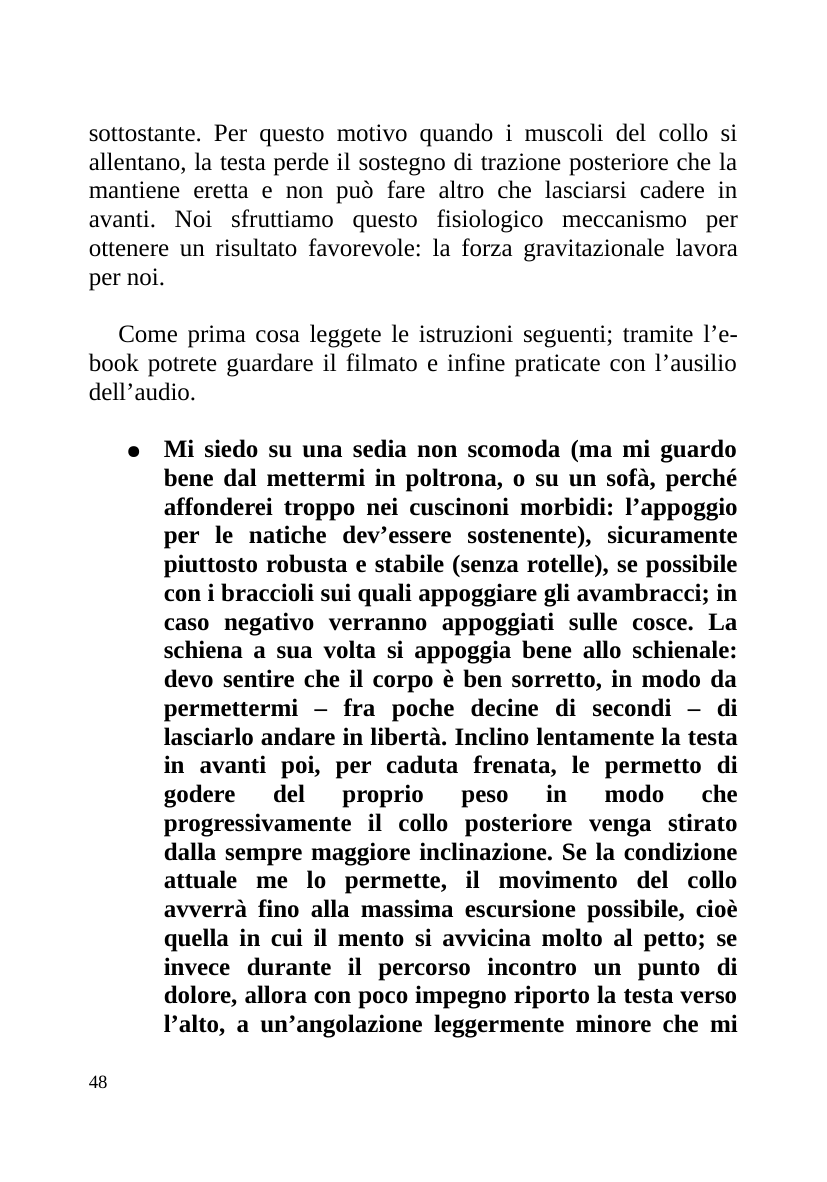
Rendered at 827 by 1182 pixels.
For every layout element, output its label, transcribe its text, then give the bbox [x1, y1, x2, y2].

list Mi siedo su una sedia non scomoda (ma mi guardo bene dal mettermi in poltrona, o su un sofà, perché affonderei troppo nei cuscinoni morbidi: l’appoggio per le natiche dev’essere sostenente), sicuramente piuttosto robusta e stabile (senza rotelle), se possibile con i braccioli sui quali appoggiare gli avambracci; in caso negativo verranno appoggiati sulle cosce. La schiena a sua volta si appoggia bene allo schienale: devo sentire che il corpo è ben sorretto, in modo da permettermi ‒ fra poche decine di secondi ‒ di lasciarlo andare in libertà. Inclino lentamente la testa in avanti poi, per caduta frenata, le permetto di godere del proprio peso in modo che progressivamente il collo posteriore venga stirato dalla sempre maggiore inclinazione. Se la condizione attuale me lo permette, il movimento del collo avverrà fino alla massima escursione possibile, cioè quella in cui il mento si avvicina molto al petto; se invece durante il percorso incontro un punto di dolore, allora con poco impegno riporto la testa verso l’alto, a un’angolazione leggermente minore che mi [126, 434, 738, 1038]
text sottostante. Per questo motivo quando i muscoli del collo si allentano, la testa perde il sostegno di trazione posteriore che la mantiene eretta e non può fare altro che lasciarsi cadere in avanti. Noi sfruttiamo questo fisiologico meccanismo per ottenere un risultato favorevole: la forza gravitazionale lavora per noi. [88, 118, 738, 291]
text Come prima cosa leggete le istruzioni seguenti; tramite l’e-book potrete guardare il filmato e infine praticate con l’ausilio dell’audio. [88, 319, 738, 406]
